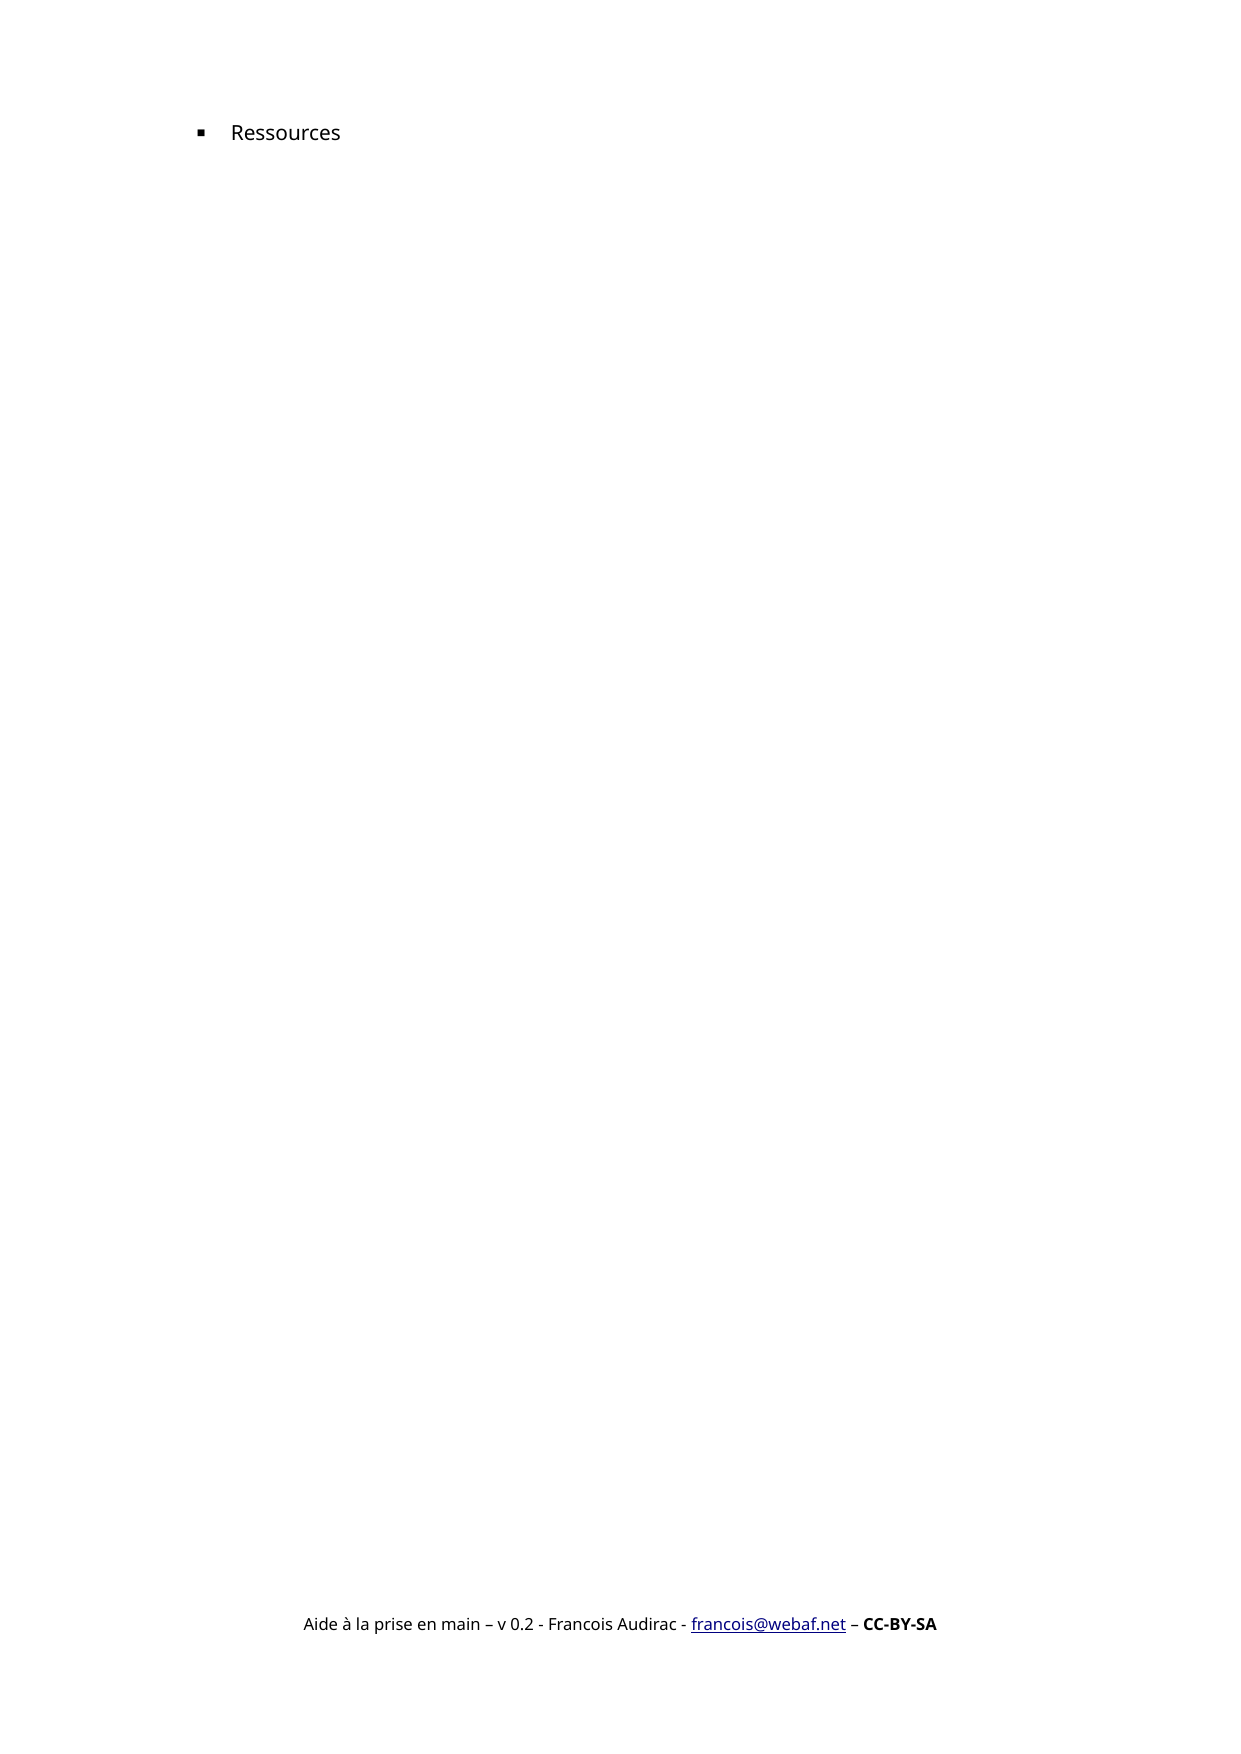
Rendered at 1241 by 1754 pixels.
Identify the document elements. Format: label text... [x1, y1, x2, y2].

list Ressources [193, 118, 1122, 147]
